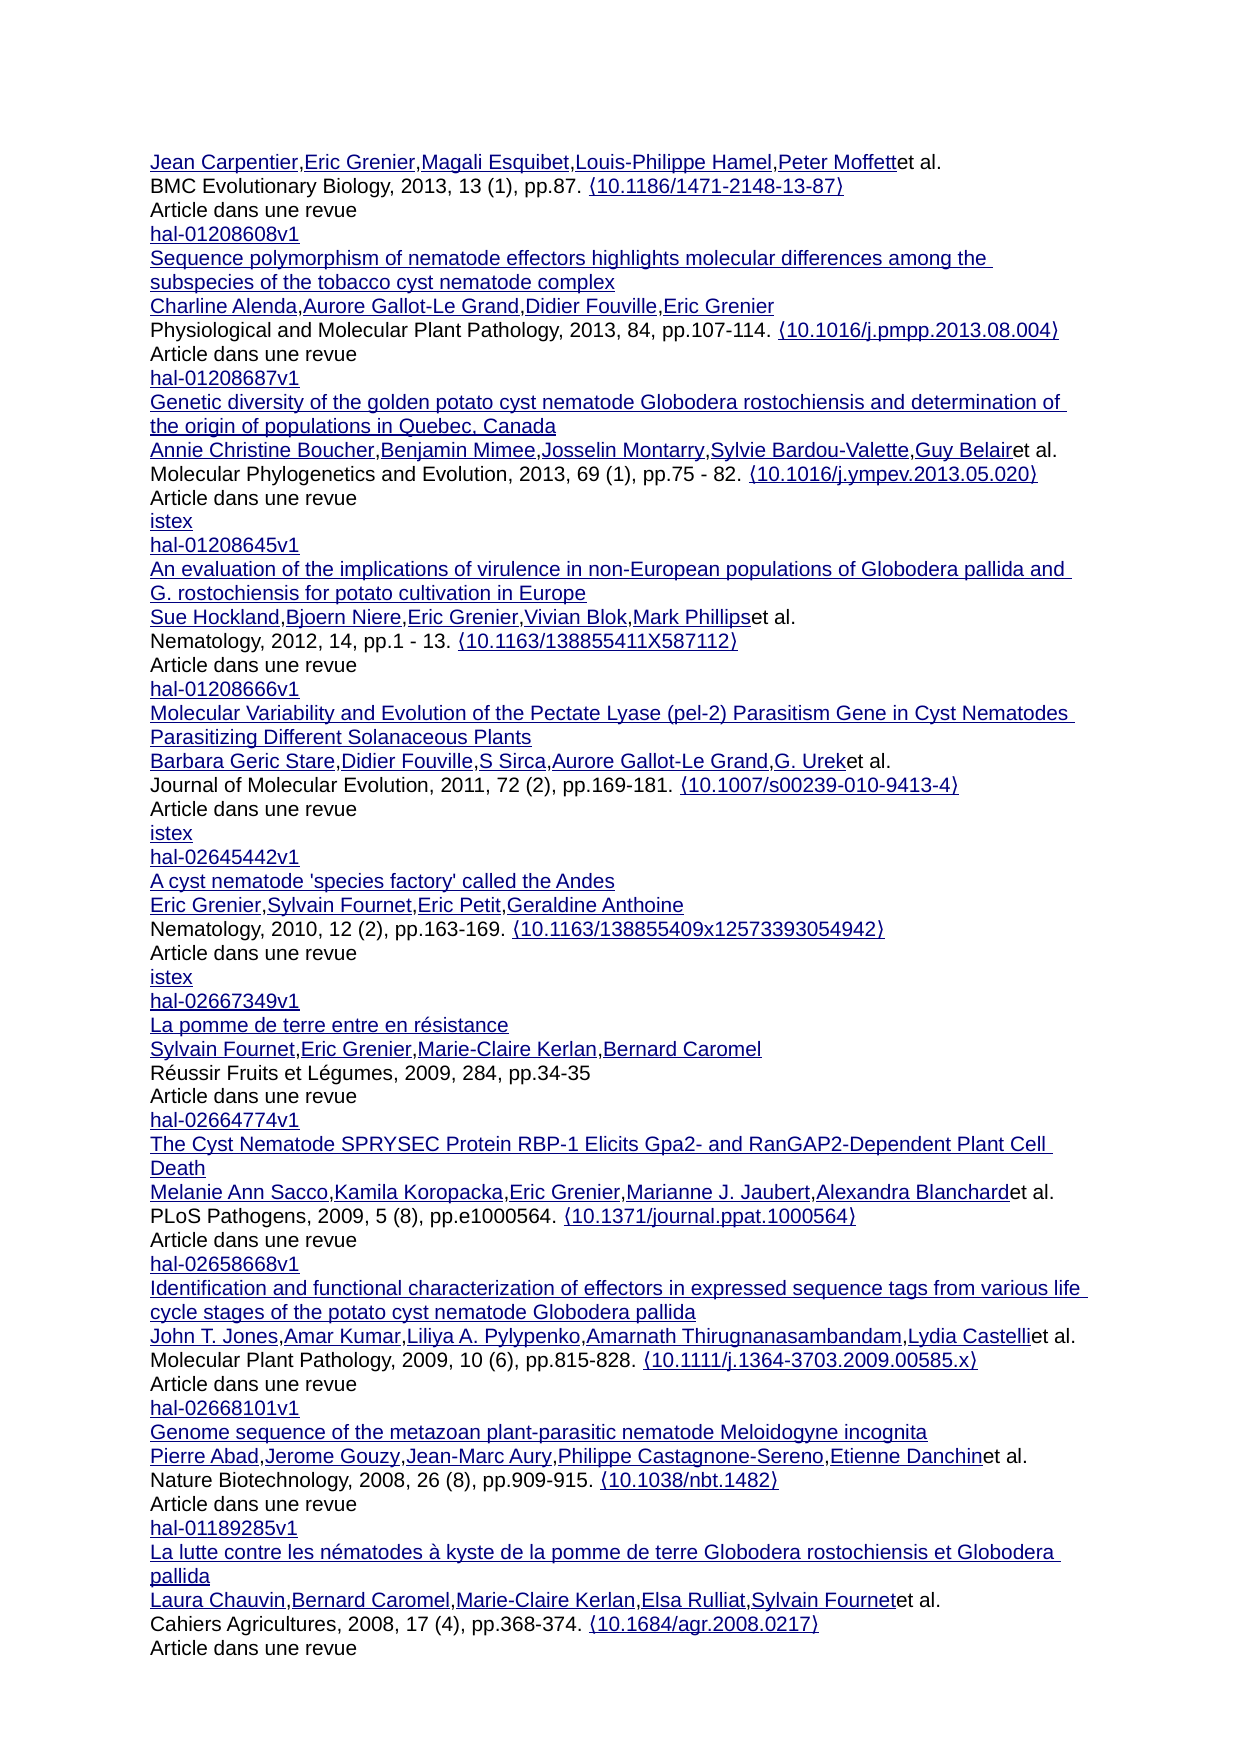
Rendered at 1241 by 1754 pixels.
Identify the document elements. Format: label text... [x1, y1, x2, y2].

table_cell La pomme de terre entre en résistance Sylvain Fournet,Eric Grenier,Marie-Claire Kerlan,Bernard Caromel Réussir Fruits et Légumes, 2009, 284, pp.34-35 Article dans une revue hal-02664774v1 [150, 1013, 1090, 1132]
table_cell Identification and functional characterization of effectors in expressed sequence tags from various life cycle stages of the potato cyst nematode Globodera pallida John T. Jones,Amar Kumar,Liliya A. Pylypenko,Amarnath Thirugnanasambandam,Lydia Castelliet al. Molecular Plant Pathology, 2009, 10 (6), pp.815-828. ⟨10.1111/j.1364-3703.2009.00585.x⟩ Article dans une revue hal-02668101v1 [150, 1276, 1090, 1420]
table_cell La lutte contre les nématodes à kyste de la pomme de terre Globodera rostochiensis et Globodera pallida Laura Chauvin,Bernard Caromel,Marie-Claire Kerlan,Elsa Rulliat,Sylvain Fournetet al. Cahiers Agricultures, 2008, 17 (4), pp.368-374. ⟨10.1684/agr.2008.0217⟩ Article dans une revue [150, 1540, 1090, 1659]
table_cell Genetic diversity of the golden potato cyst nematode Globodera rostochiensis and determination of the origin of populations in Quebec, Canada Annie Christine Boucher,Benjamin Mimee,Josselin Montarry,Sylvie Bardou-Valette,Guy Belairet al. Molecular Phylogenetics and Evolution, 2013, 69 (1), pp.75 - 82. ⟨10.1016/j.ympev.2013.05.020⟩ Article dans une revue istex hal-01208645v1 [150, 390, 1090, 557]
table_cell Jean Carpentier,Eric Grenier,Magali Esquibet,Louis-Philippe Hamel,Peter Moffettet al. BMC Evolutionary Biology, 2013, 13 (1), pp.87. ⟨10.1186/1471-2148-13-87⟩ Article dans une revue hal-01208608v1 [150, 150, 1090, 246]
table_cell The Cyst Nematode SPRYSEC Protein RBP-1 Elicits Gpa2- and RanGAP2-Dependent Plant Cell Death Melanie Ann Sacco,Kamila Koropacka,Eric Grenier,Marianne J. Jaubert,Alexandra Blanchardet al. PLoS Pathogens, 2009, 5 (8), pp.e1000564. ⟨10.1371/journal.ppat.1000564⟩ Article dans une revue hal-02658668v1 [150, 1132, 1090, 1276]
table_cell Molecular Variability and Evolution of the Pectate Lyase (pel-2) Parasitism Gene in Cyst Nematodes Parasitizing Different Solanaceous Plants Barbara Geric Stare,Didier Fouville,S Sirca,Aurore Gallot-Le Grand,G. Ureket al. Journal of Molecular Evolution, 2011, 72 (2), pp.169-181. ⟨10.1007/s00239-010-9413-4⟩ Article dans une revue istex hal-02645442v1 [150, 701, 1090, 869]
table_cell A cyst nematode 'species factory' called the Andes Eric Grenier,Sylvain Fournet,Eric Petit,Geraldine Anthoine Nematology, 2010, 12 (2), pp.163-169. ⟨10.1163/138855409x12573393054942⟩ Article dans une revue istex hal-02667349v1 [150, 869, 1090, 1012]
table_cell Sequence polymorphism of nematode effectors highlights molecular differences among the subspecies of the tobacco cyst nematode complex Charline Alenda,Aurore Gallot-Le Grand,Didier Fouville,Eric Grenier Physiological and Molecular Plant Pathology, 2013, 84, pp.107-114. ⟨10.1016/j.pmpp.2013.08.004⟩ Article dans une revue hal-01208687v1 [150, 246, 1090, 389]
table_cell Genome sequence of the metazoan plant-parasitic nematode Meloidogyne incognita Pierre Abad,Jerome Gouzy,Jean-Marc Aury,Philippe Castagnone-Sereno,Etienne Danchinet al. Nature Biotechnology, 2008, 26 (8), pp.909-915. ⟨10.1038/nbt.1482⟩ Article dans une revue hal-01189285v1 [150, 1420, 1090, 1539]
table_cell An evaluation of the implications of virulence in non-European populations of Globodera pallida and G. rostochiensis for potato cultivation in Europe Sue Hockland,Bjoern Niere,Eric Grenier,Vivian Blok,Mark Phillipset al. Nematology, 2012, 14, pp.1 - 13. ⟨10.1163/138855411X587112⟩ Article dans une revue hal-01208666v1 [150, 557, 1090, 701]
